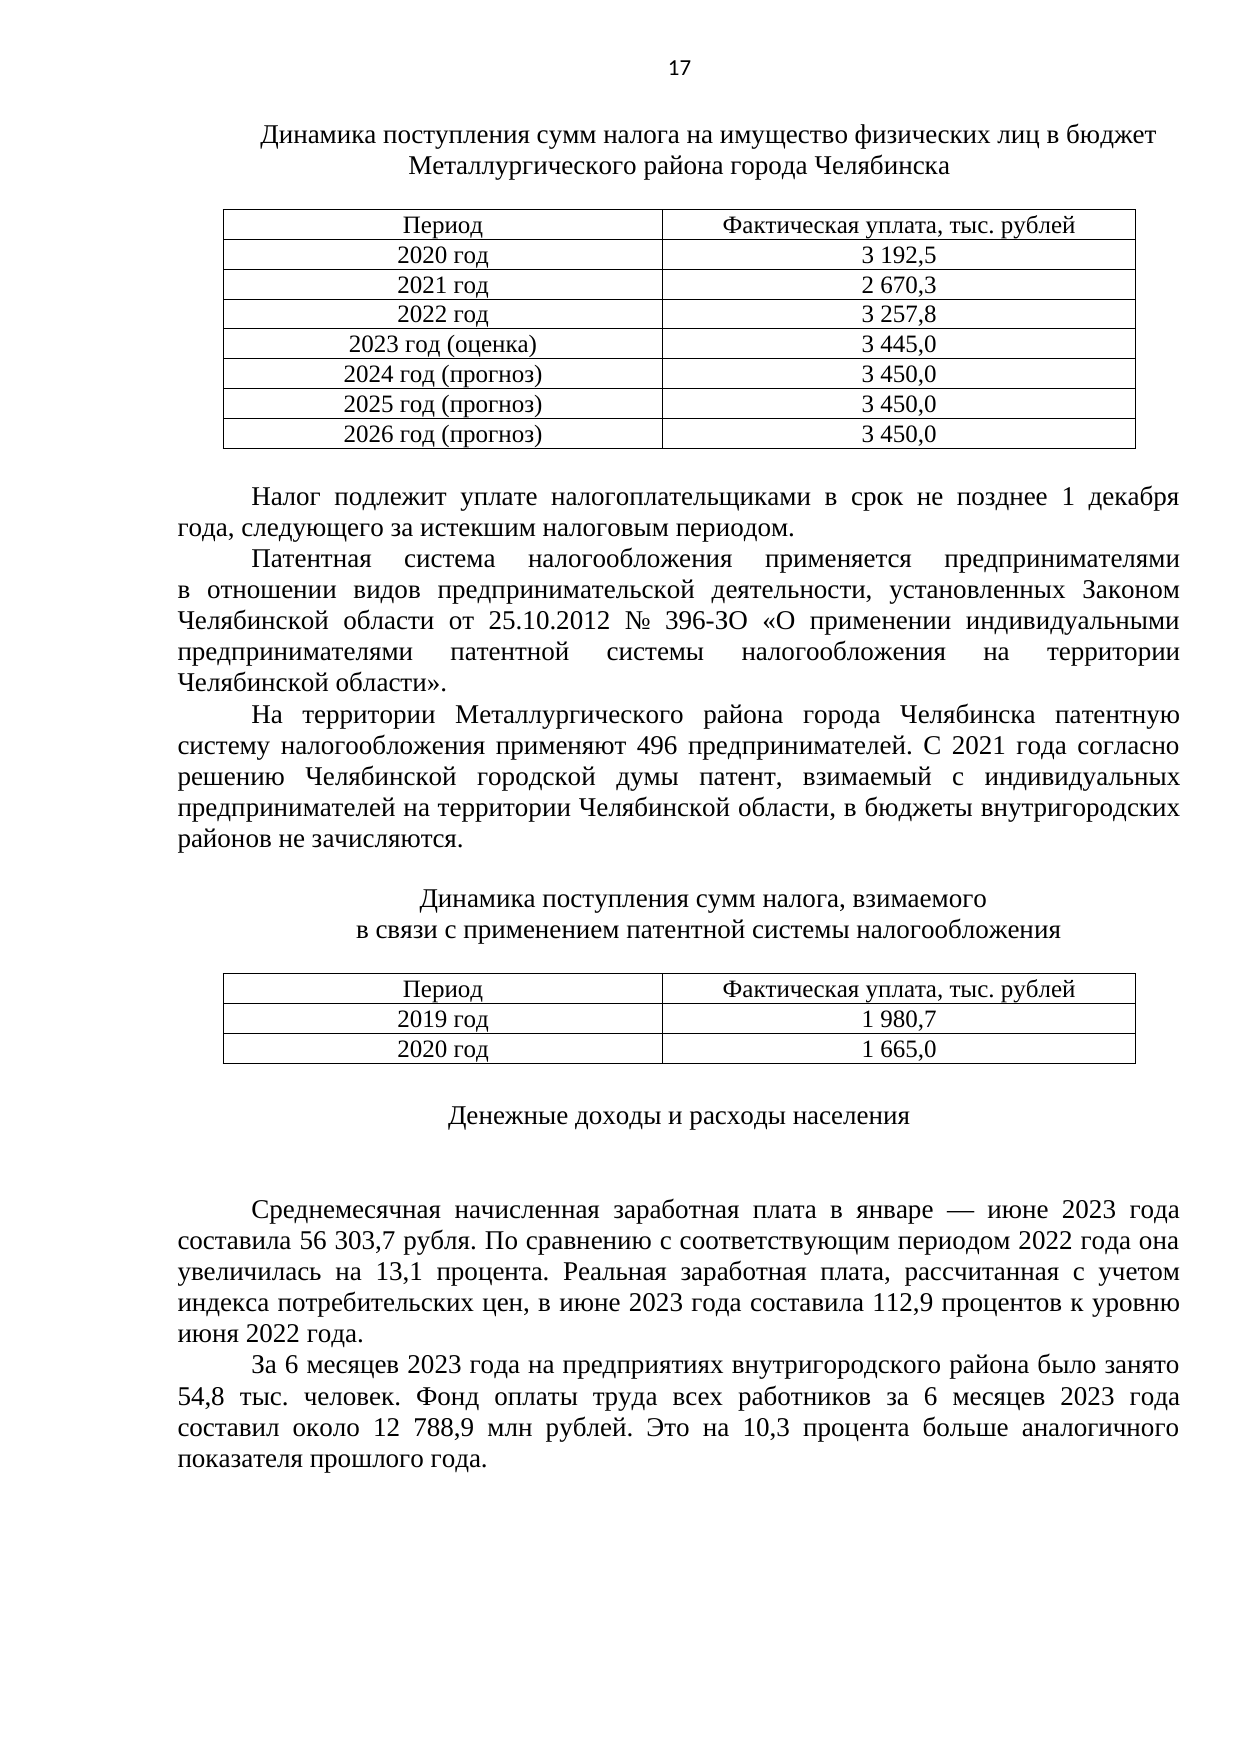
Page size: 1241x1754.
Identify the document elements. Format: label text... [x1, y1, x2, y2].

table_header Фактическая уплата, тыс. рублей [663, 974, 1135, 1003]
table_cell 2024 год (прогноз) [224, 359, 662, 388]
table_cell 2022 год [224, 300, 662, 328]
text в связи с применением патентной системы налогообложения [177, 913, 1181, 944]
table_cell 3 445,0 [663, 329, 1135, 358]
table_header Фактическая уплата, тыс. рублей [663, 210, 1135, 239]
table_cell 2019 год [224, 1004, 662, 1033]
subtitle Денежные доходы и расходы населения [177, 1099, 1181, 1131]
text За 6 месяцев 2023 года на предприятиях внутригородского района было занято 54,8 тыс. человек. Фонд оплаты труда всех работников за 6 месяцев 2023 года составил около 12 788,9 млн рублей. Это на 10,3 процента больше аналогичного показателя прошлого года. [177, 1348, 1181, 1473]
table_cell 3 450,0 [663, 419, 1135, 447]
text На территории Металлургического района города Челябинска патентную систему налогообложения применяют 496 предпринимателей. С 2021 года согласно решению Челябинской городской думы патент, взимаемый с индивидуальных предпринимателей на территории Челябинской области, в бюджеты внутригородских районов не зачисляются. [177, 698, 1181, 853]
table_cell 2025 год (прогноз) [224, 389, 662, 418]
text Среднемесячная начисленная заработная плата в январе — июне 2023 года составила 56 303,7 рубля. По сравнению с соответствующим периодом 2022 года она увеличилась на 13,1 процента. Реальная заработная плата, рассчитанная с учетом индекса потребительских цен, в июне 2023 года составила 112,9 процентов к уровню июня 2022 года. [177, 1193, 1181, 1348]
text Налог подлежит уплате налогоплательщиками в срок не позднее 1 декабря года, следующего за истекшим налоговым периодом. [177, 480, 1181, 542]
table_cell 1 980,7 [663, 1004, 1135, 1033]
table_cell 3 450,0 [663, 359, 1135, 388]
table_cell 2020 год [224, 1034, 662, 1063]
table_cell 2023 год (оценка) [224, 329, 662, 358]
table_header Период [224, 210, 662, 239]
table_cell 2020 год [224, 240, 662, 269]
table_cell 2 670,3 [663, 270, 1135, 298]
table_cell 1 665,0 [663, 1034, 1135, 1063]
text Динамика поступления сумм налога, взимаемого [177, 882, 1181, 913]
text Патентная система налогообложения применяется предпринимателями в отношении видов предпринимательской деятельности, установленных Законом Челябинской области от 25.10.2012 № 396-ЗО «О применении индивидуальными предпринимателями патентной системы налогообложения на территории Челябинской области». [177, 542, 1181, 698]
table_cell 3 257,8 [663, 300, 1135, 328]
table_cell 2021 год [224, 270, 662, 298]
table_cell 3 450,0 [663, 389, 1135, 418]
table_cell 3 192,5 [663, 240, 1135, 269]
text Динамика поступления сумм налога на имущество физических лиц в бюджет Металлургического района города Челябинска [177, 118, 1181, 180]
table_cell 2026 год (прогноз) [224, 419, 662, 447]
table_header Период [224, 974, 662, 1003]
